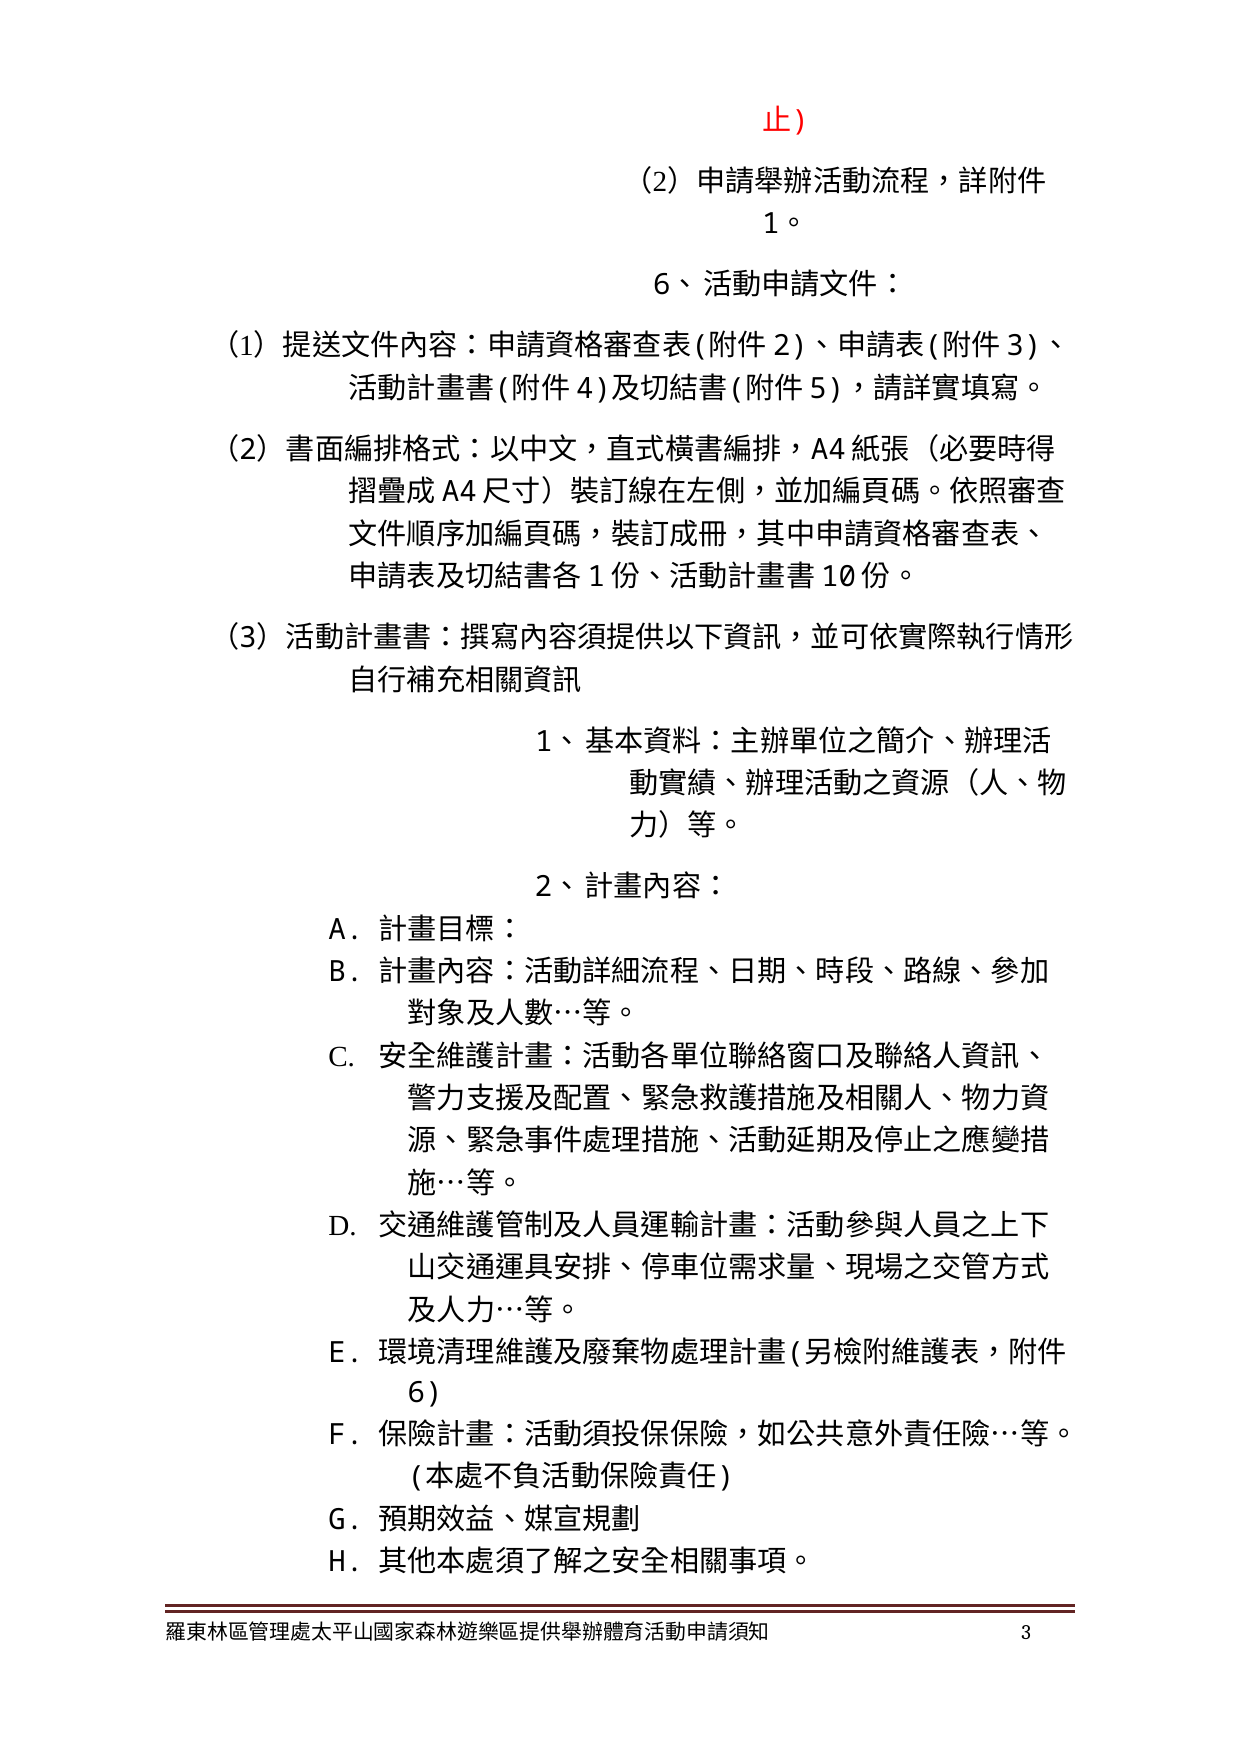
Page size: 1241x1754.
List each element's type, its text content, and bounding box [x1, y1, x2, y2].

list 基本資料：主辦單位之簡介、辦理活動實績、辦理活動之資源（人、物力）等。 [535, 717, 1075, 844]
list 提送文件內容：申請資格審查表(附件2)、申請表(附件3)、活動計畫書(附件4)及切結書(附件5)，請詳實填寫。 [210, 322, 1075, 407]
list 計畫內容： [446, 863, 1075, 905]
list 申請舉辦活動流程，詳附件1。 [623, 157, 1075, 242]
list 安全維護計畫：活動各單位聯絡窗口及聯絡人資訊、警力支援及配置、緊急救護措施及相關人、物力資源、緊急事件處理措施、活動延期及停止之應變措施…等。 [328, 1032, 1075, 1202]
list 活動申請文件： [653, 261, 1075, 303]
list 申請期限：於活動前一年度7月31日前以書面向本處提出申請，日期以郵戳為憑。(110年度受新冠肺炎疫情影響，申請期限變更自110年10月1日至110年10月31日止) [623, 96, 1075, 139]
list 預期效益、媒宣規劃 [328, 1495, 1075, 1538]
list 保險計畫：活動須投保保險，如公共意外責任險…等。(本處不負活動保險責任) [328, 1411, 1075, 1495]
list 計畫內容：活動詳細流程、日期、時段、路線、參加對象及人數…等。 [328, 948, 1075, 1032]
list 計畫目標： [328, 905, 1075, 948]
list 環境清理維護及廢棄物處理計畫(另檢附維護表，附件6) [328, 1328, 1075, 1411]
list 書面編排格式：以中文，直式橫書編排，A4紙張（必要時得摺疊成A4尺寸）裝訂線在左側，並加編頁碼。依照審查文件順序加編頁碼，裝訂成冊，其中申請資格審查表、申請表及切結書各1份、活動計畫書10份。 [210, 426, 1075, 595]
list 其他本處須了解之安全相關事項。 [328, 1538, 1075, 1580]
list 交通維護管制及人員運輸計畫：活動參與人員之上下山交通運具安排、停車位需求量、現場之交管方式及人力…等。 [328, 1202, 1075, 1328]
list 活動計畫書：撰寫內容須提供以下資訊，並可依實際執行情形自行補充相關資訊 [210, 614, 1075, 698]
